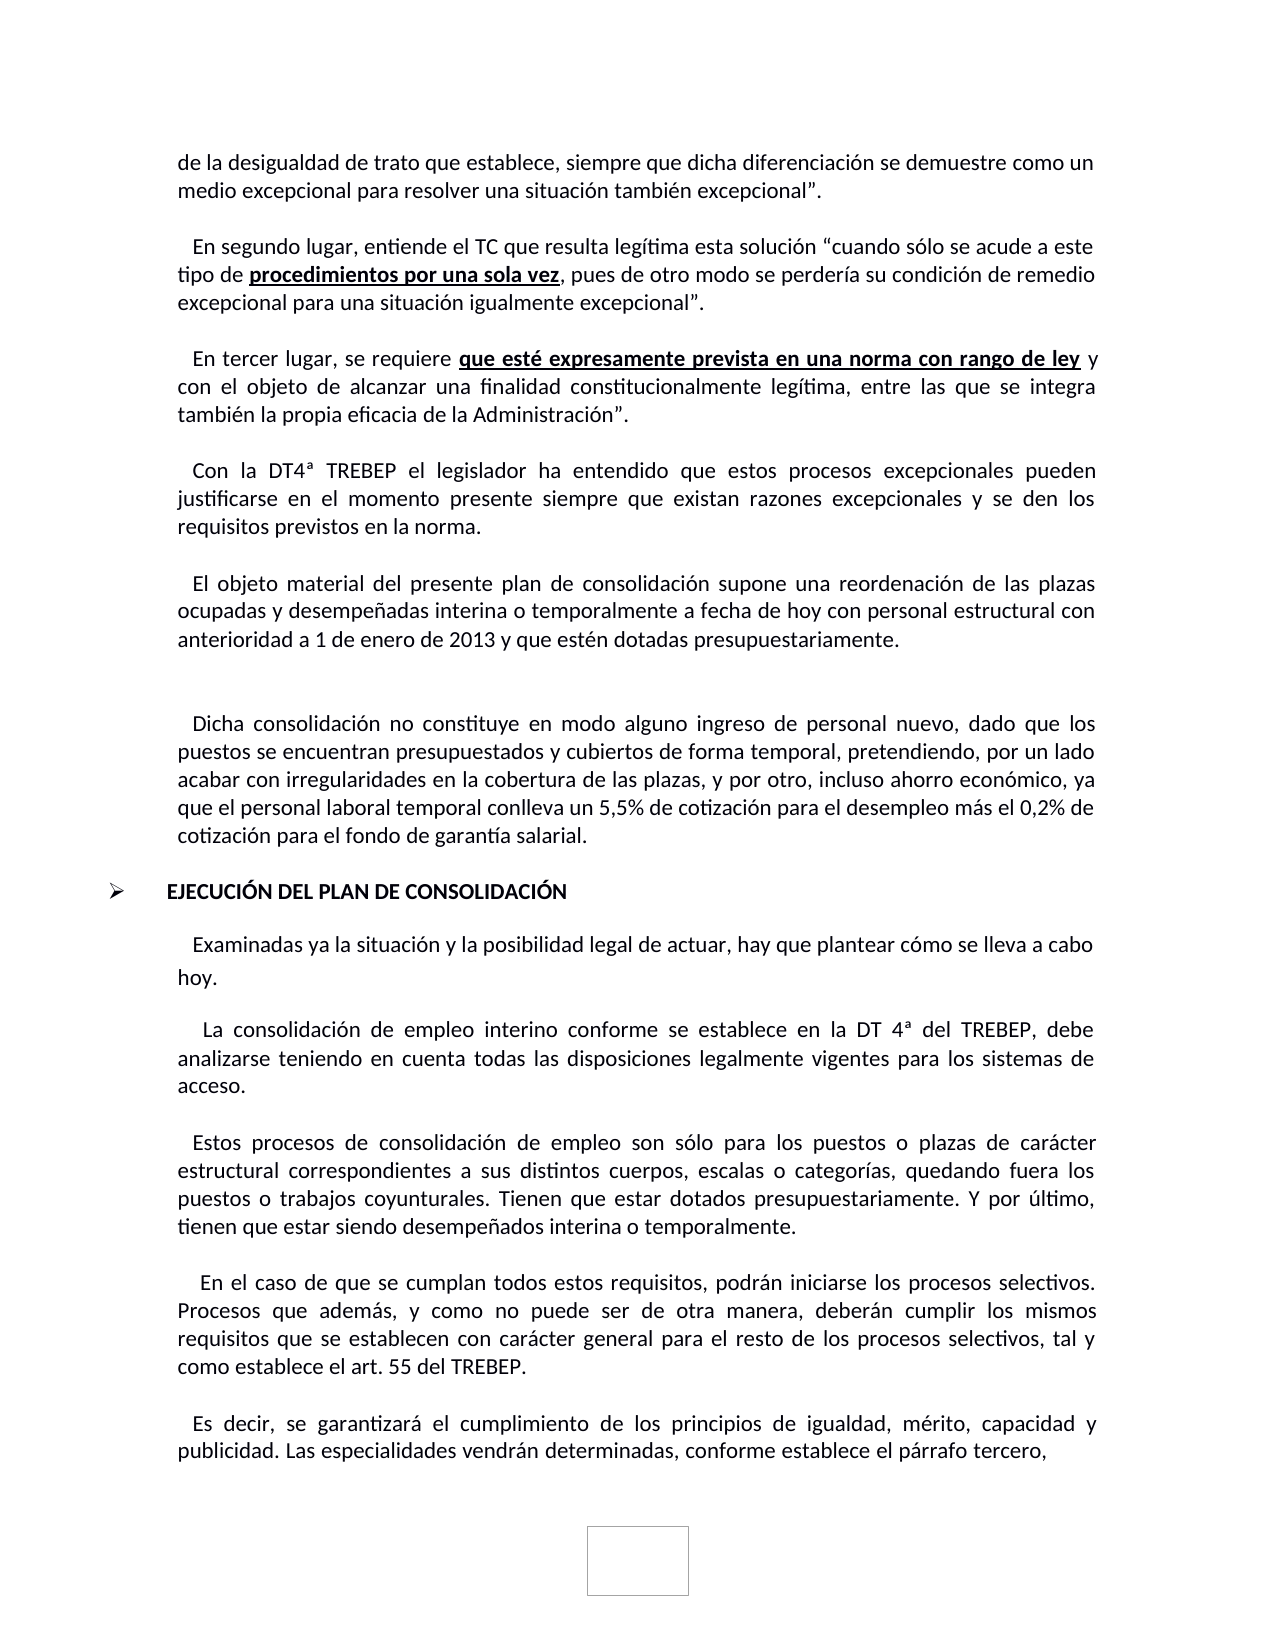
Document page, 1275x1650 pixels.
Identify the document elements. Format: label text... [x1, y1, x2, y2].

text Estos procesos de consolidación de empleo son sólo para los puestos o plazas de carácter estructural correspondientes a sus distintos cuerpos, escalas o categorías, quedando fuera los puestos o trabajos coyunturales. Tienen que estar dotados presupuestariamente. Y por último, tienen que estar siendo desempeñados interina o temporalmente. [177, 1128, 1097, 1240]
text Con la DT4ª TREBEP el legislador ha entendido que estos procesos excepcionales pueden justificarse en el momento presente siempre que existan razones excepcionales y se den los requisitos previstos en la norma. [177, 456, 1097, 540]
text En segundo lugar, entiende el TC que resulta legítima esta solución “cuando sólo se acude a este tipo de procedimientos por una sola vez, pues de otro modo se perdería su condición de remedio excepcional para una situación igualmente excepcional”. [177, 232, 1097, 316]
text Es decir, se garantizará el cumplimiento de los principios de igualdad, mérito, capacidad y publicidad. Las especialidades vendrán determinadas, conforme establece el párrafo tercero, [177, 1409, 1097, 1465]
text En el caso de que se cumplan todos estos requisitos, podrán iniciarse los procesos selectivos. Procesos que además, y como no puede ser de otra manera, deberán cumplir los mismos requisitos que se establecen con carácter general para el resto de los procesos selectivos, tal y como establece el art. 55 del TREBEP. [177, 1268, 1097, 1380]
text La consolidación de empleo interino conforme se establece en la DT 4ª del TREBEP, debe analizarse teniendo en cuenta todas las disposiciones legalmente vigentes para los sistemas de acceso. [177, 1016, 1096, 1100]
text de la desigualdad de trato que establece, siempre que dicha diferenciación se demuestre como un medio excepcional para resolver una situación también excepcional”. [177, 148, 1110, 204]
text Examinadas ya la situación y la posibilidad legal de actuar, hay que plantear cómo se lleva a cabo hoy. [177, 930, 1096, 991]
list EJECUCIÓN DEL PLAN DE CONSOLIDACIÓN [108, 877, 1110, 906]
text Dicha consolidación no constituye en modo alguno ingreso de personal nuevo, dado que los puestos se encuentran presupuestados y cubiertos de forma temporal, pretendiendo, por un lado acabar con irregularidades en la cobertura de las plazas, y por otro, incluso ahorro económico, ya que el personal laboral temporal conlleva un 5,5% de cotización para el desempleo más el 0,2% de cotización para el fondo de garantía salarial. [177, 709, 1097, 849]
text En tercer lugar, se requiere que esté expresamente prevista en una norma con rango de ley y con el objeto de alcanzar una finalidad constitucionalmente legítima, entre las que se integra también la propia eficacia de la Administración”. [177, 344, 1098, 428]
text El objeto material del presente plan de consolidación supone una reordenación de las plazas ocupadas y desempeñadas interina o temporalmente a fecha de hoy con personal estructural con anterioridad a 1 de enero de 2013 y que estén dotadas presupuestariamente. [177, 569, 1097, 653]
